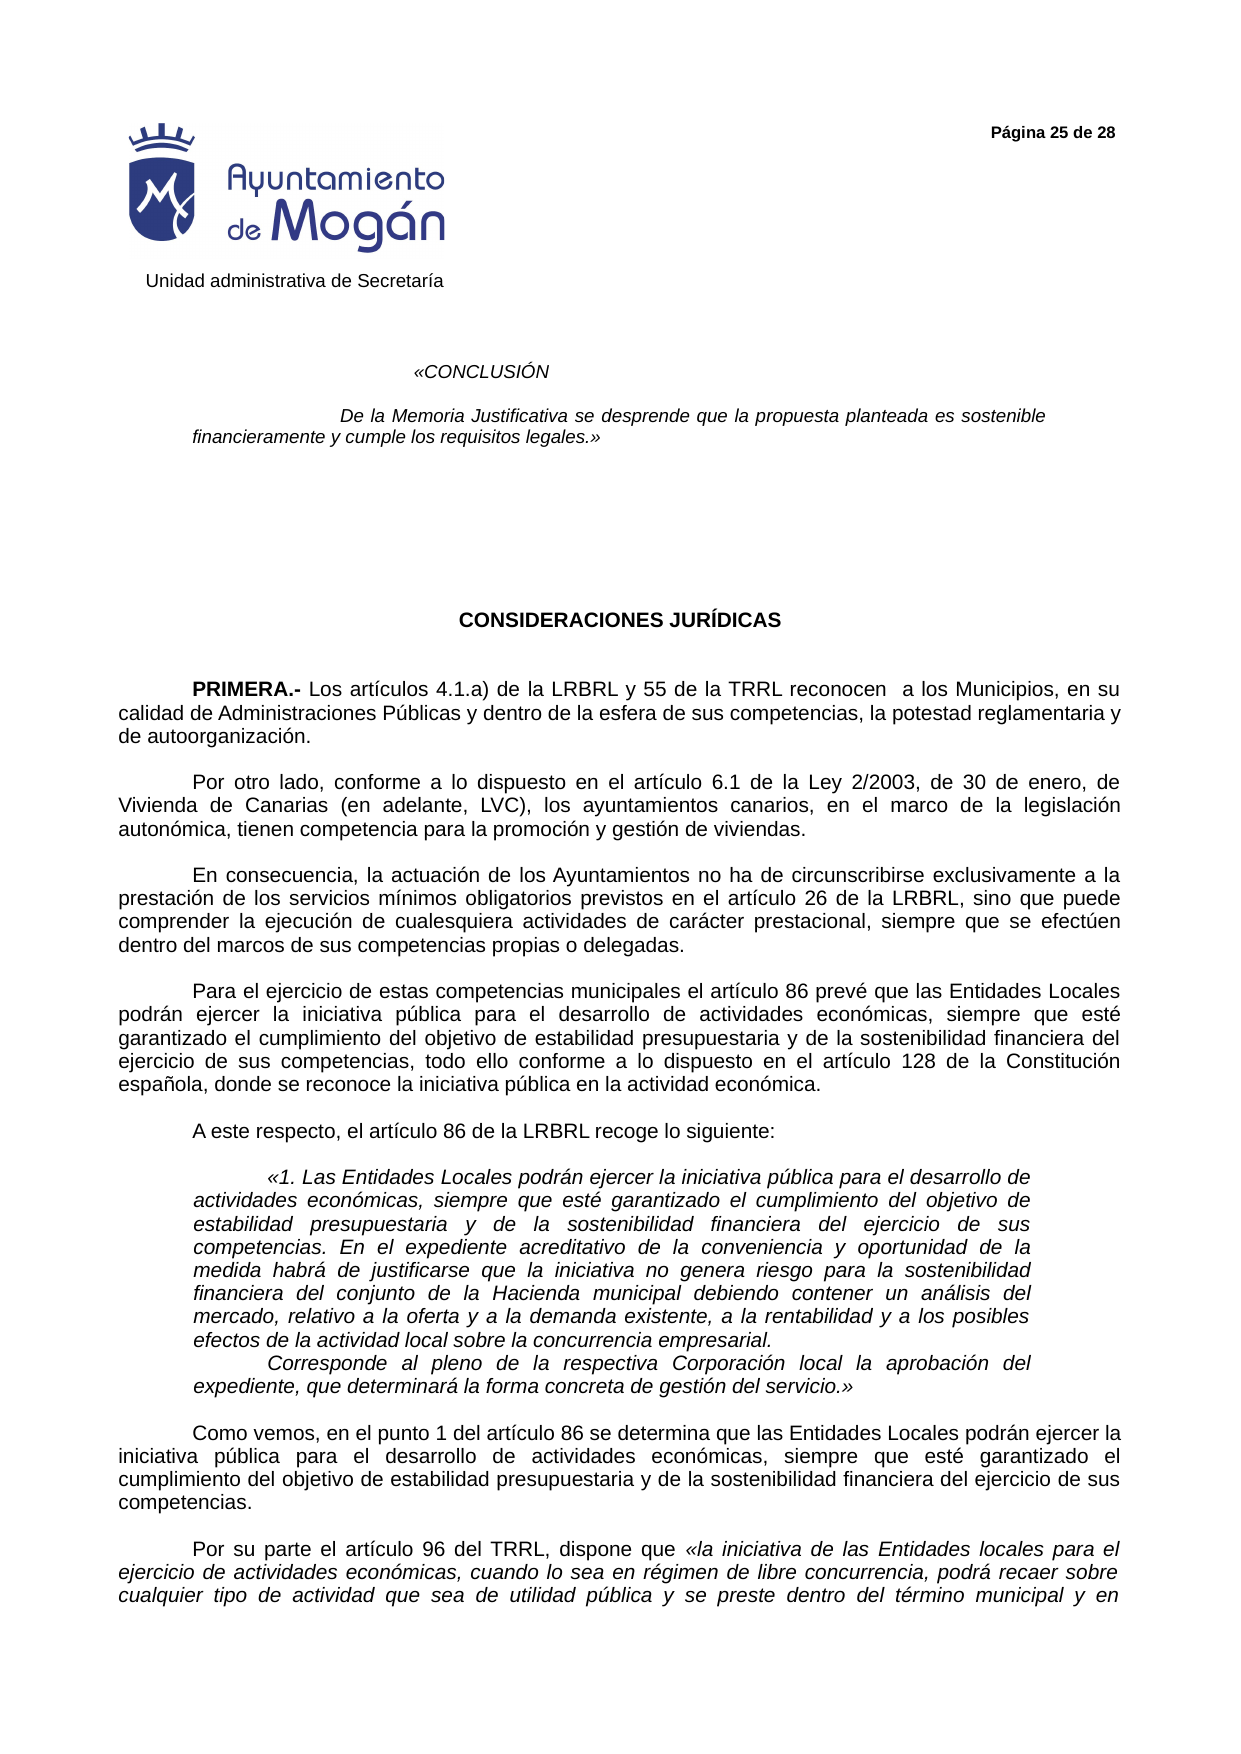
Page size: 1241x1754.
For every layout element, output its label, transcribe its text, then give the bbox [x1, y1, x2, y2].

text Corresponde al pleno de la respectiva Corporación local la aprobación del expediente, que determinará la forma concreta de gestión del servicio.» [193, 1351, 1033, 1398]
text A este respecto, el artículo 86 de la LRBRL recoge lo siguiente: [118, 1119, 1122, 1142]
text En consecuencia, la actuación de los Ayuntamientos no ha de circunscribirse exclusivamente a la prestación de los servicios mínimos obligatorios previstos en el artículo 26 de la LRBRL, sino que puede comprender la ejecución de cualesquiera actividades de carácter prestacional, siempre que se efectúen dentro del marcos de sus competencias propias o delegadas. [118, 864, 1122, 957]
text Por su parte el artículo 96 del TRRL, dispone que «la iniciativa de las Entidades locales para el ejercicio de actividades económicas, cuando lo sea en régimen de libre concurrencia, podrá recaer sobre cualquier tipo de actividad que sea de utilidad pública y se preste dentro del término municipal y en [118, 1537, 1122, 1607]
text CONSIDERACIONES JURÍDICAS [118, 608, 1122, 631]
text PRIMERA.- Los artículos 4.1.a) de la LRBRL y 55 de la TRRL reconocen a los Municipios, en su calidad de Administraciones Públicas y dentro de la esfera de sus competencias, la potestad reglamentaria y de autoorganización. [118, 678, 1122, 747]
text De la Memoria Justificativa se desprende que la propuesta planteada es sostenible financieramente y cumple los requisitos legales.» [192, 406, 1048, 448]
text Para el ejercicio de estas competencias municipales el artículo 86 prevé que las Entidades Locales podrán ejercer la iniciativa pública para el desarrollo de actividades económicas, siempre que esté garantizado el cumplimiento del objetivo de estabilidad presupuestaria y de la sostenibilidad financiera del ejercicio de sus competencias, todo ello conforme a lo dispuesto en el artículo 128 de la Constitución española, donde se reconoce la iniciativa pública en la actividad económica. [118, 980, 1122, 1096]
text Por otro lado, conforme a lo dispuesto en el artículo 6.1 de la Ley 2/2003, de 30 de enero, de Vivienda de Canarias (en adelante, LVC), los ayuntamientos canarios, en el marco de la legislación autonómica, tienen competencia para la promoción y gestión de viviendas. [118, 771, 1122, 840]
picture [128, 123, 445, 259]
text «1. Las Entidades Locales podrán ejercer la iniciativa pública para el desarrollo de actividades económicas, siempre que esté garantizado el cumplimiento del objetivo de estabilidad presupuestaria y de la sostenibilidad financiera del ejercicio de sus competencias. En el expediente acreditativo de la conveniencia y oportunidad de la medida habrá de justificarse que la iniciativa no genera riesgo para la sostenibilidad financiera del conjunto de la Hacienda municipal debiendo contener un análisis del mercado, relativo a la oferta y a la demanda existente, a la rentabilidad y a los posibles efectos de la actividad local sobre la concurrencia empresarial. [193, 1166, 1033, 1351]
text Como vemos, en el punto 1 del artículo 86 se determina que las Entidades Locales podrán ejercer la iniciativa pública para el desarrollo de actividades económicas, siempre que esté garantizado el cumplimiento del objetivo de estabilidad presupuestaria y de la sostenibilidad financiera del ejercicio de sus competencias. [118, 1421, 1122, 1514]
text «CONCLUSIÓN [192, 362, 1048, 383]
